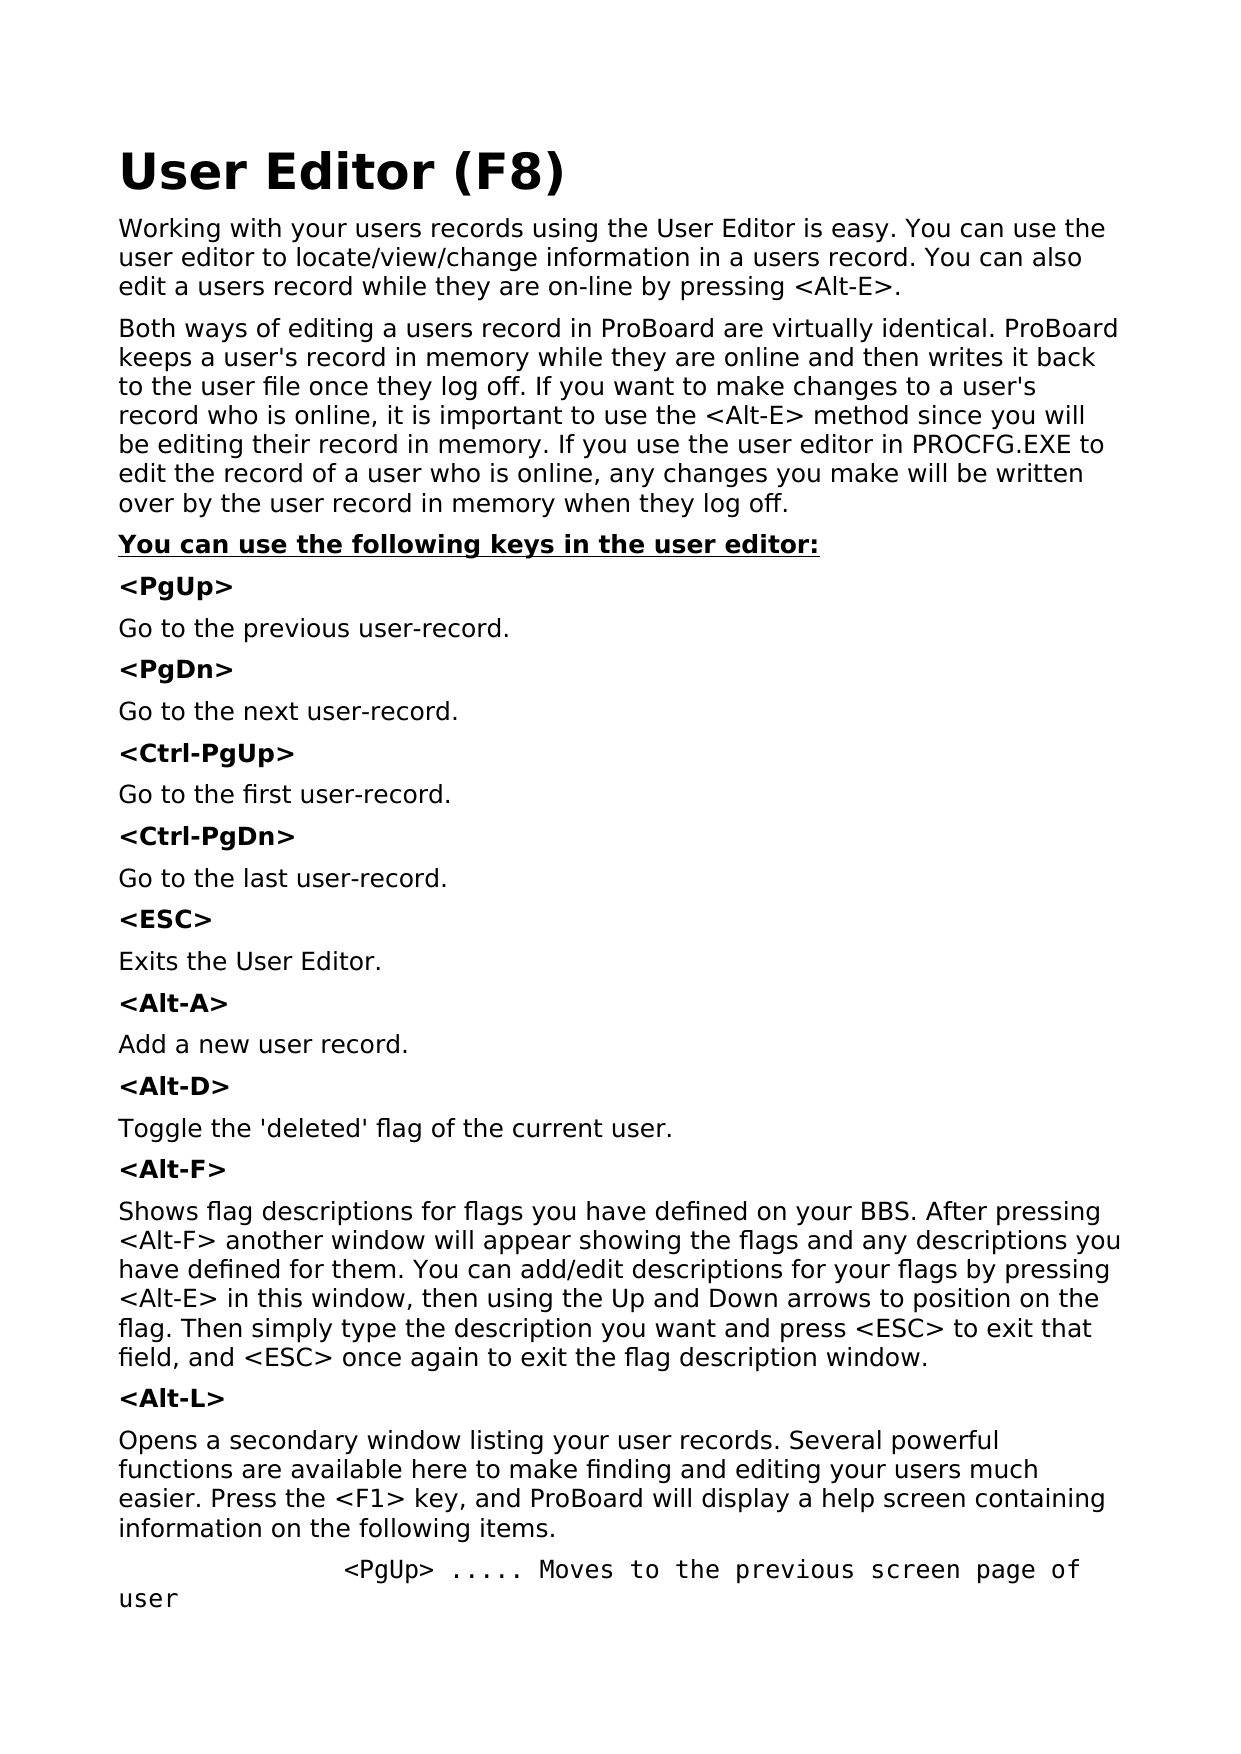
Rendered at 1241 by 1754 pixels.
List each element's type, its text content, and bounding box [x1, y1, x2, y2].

text Toggle the 'deleted' flag of the current user. [118, 1114, 1122, 1143]
text <ESC> [118, 906, 1122, 935]
text <Ctrl-PgDn> [118, 822, 1122, 851]
text <PgUp> ..... Moves to the previous screen page of user [118, 1556, 1122, 1614]
text Go to the previous user-record. [118, 614, 1122, 643]
text Exits the User Editor. [118, 947, 1122, 976]
text Opens a secondary window listing your user records. Several powerful functions are available here to make finding and editing your users much easier. Press the <F1> key, and ProBoard will display a help screen containing information on the following items. [118, 1426, 1122, 1543]
text Go to the last user-record. [118, 864, 1122, 893]
text Go to the next user-record. [118, 697, 1122, 726]
text <PgDn> [118, 656, 1122, 685]
text <PgUp> [118, 572, 1122, 601]
text <Alt-L> [118, 1385, 1122, 1414]
text Go to the first user-record. [118, 781, 1122, 810]
text You can use the following keys in the user editor: [118, 531, 1122, 560]
text Shows flag descriptions for flags you have defined on your BBS. After pressing <Alt-F> another window will appear showing the flags and any descriptions you have defined for them. You can add/edit descriptions for your flags by pressing <Alt-E> in this window, then using the Up and Down arrows to position on the flag. Then simply type the description you want and press <ESC> to exit that field, and <ESC> once again to exit the flag description window. [118, 1197, 1122, 1372]
subtitle User Editor (F8) [118, 143, 1122, 201]
text Working with your users records using the User Editor is easy. You can use the user editor to locate/view/change information in a users record. You can also edit a users record while they are on-line by pressing <Alt-E>. [118, 214, 1122, 301]
text Both ways of editing a users record in ProBoard are virtually identical. ProBoard keeps a user's record in memory while they are online and then writes it back to the user file once they log off. If you want to make changes to a user's record who is online, it is important to use the <Alt-E> method since you will be editing their record in memory. If you use the user editor in PROCFG.EXE to edit the record of a user who is online, any changes you make will be written over by the user record in memory when they log off. [118, 314, 1122, 518]
text <Alt-F> [118, 1156, 1122, 1185]
text <Alt-D> [118, 1072, 1122, 1101]
text <Alt-A> [118, 989, 1122, 1018]
text <Ctrl-PgUp> [118, 739, 1122, 768]
text Add a new user record. [118, 1031, 1122, 1060]
